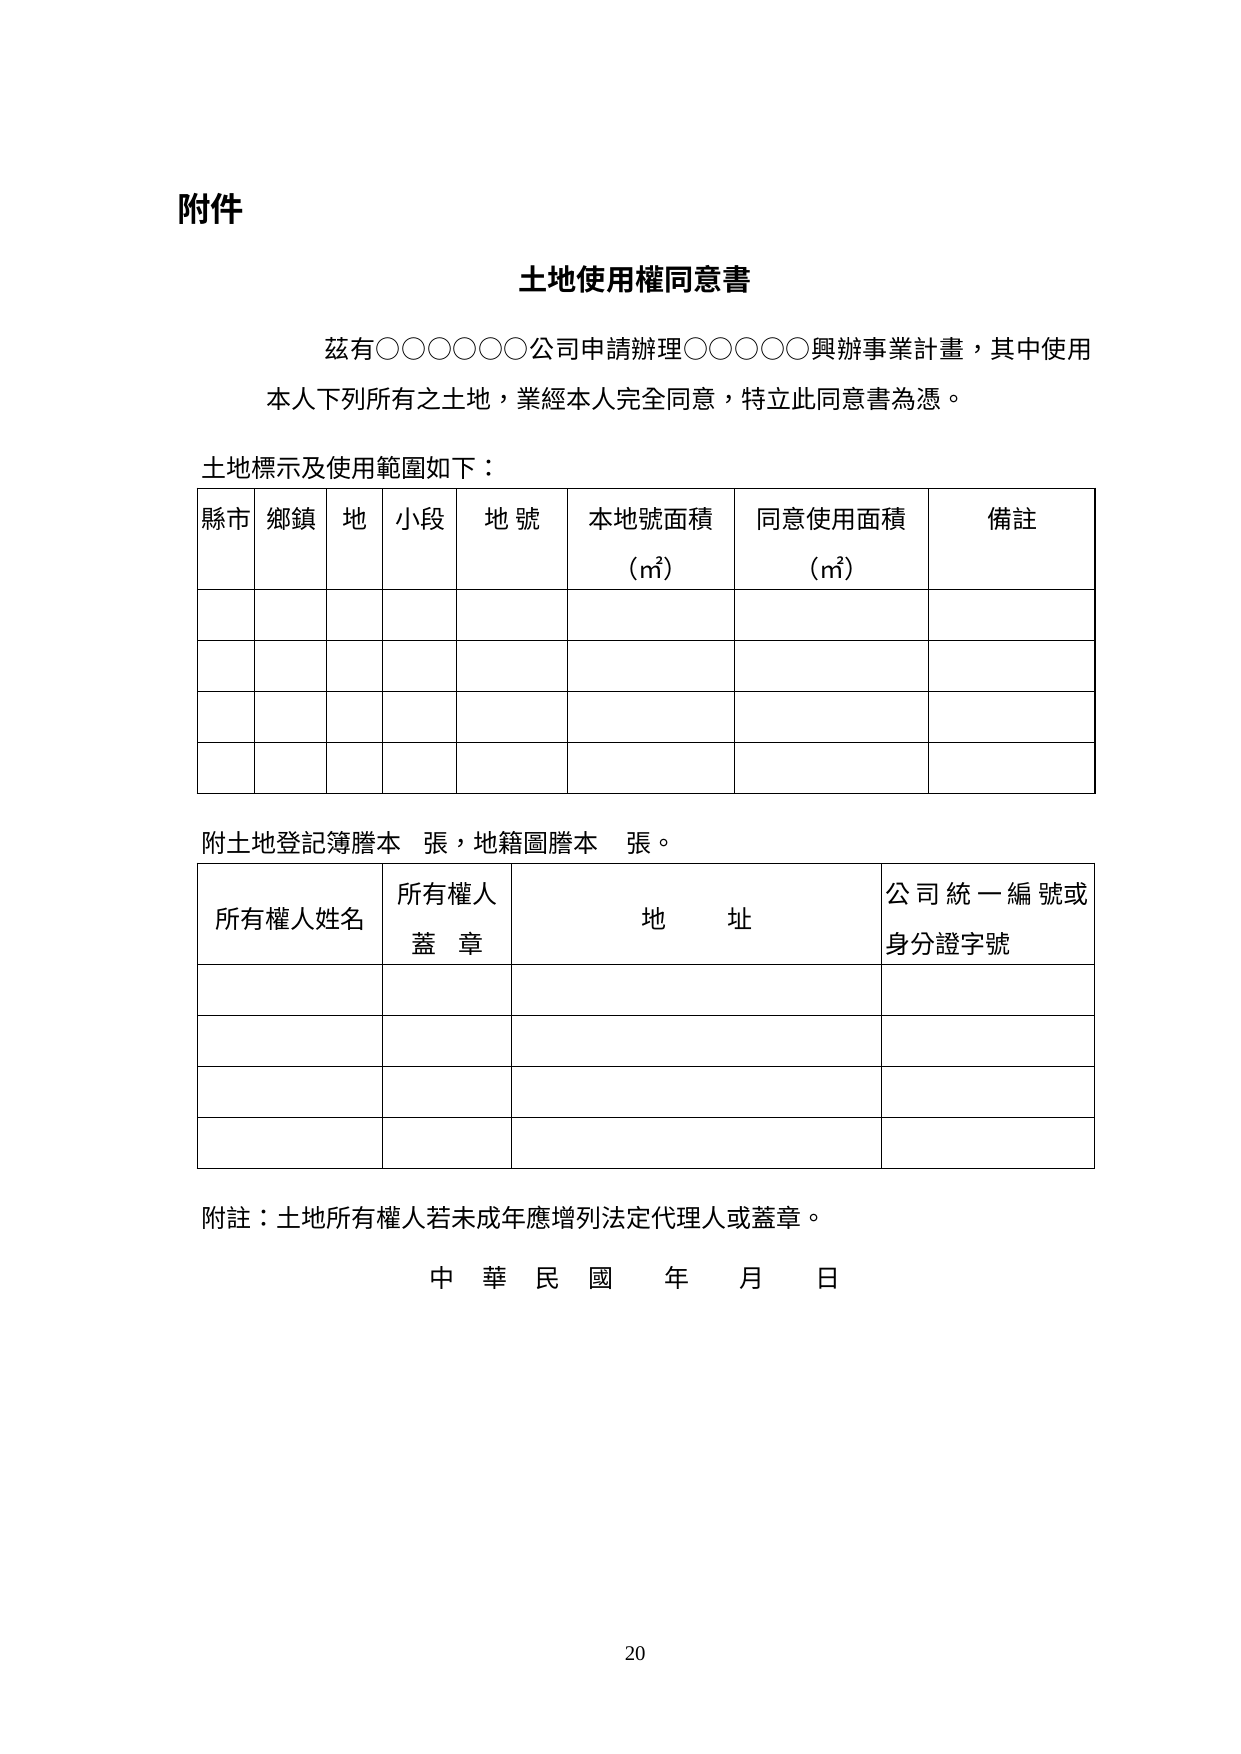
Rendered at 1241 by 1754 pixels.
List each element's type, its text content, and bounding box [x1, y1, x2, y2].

table_cell [568, 743, 734, 793]
table_cell [929, 590, 1094, 640]
table_cell [568, 641, 734, 691]
table_header 地 號 [457, 489, 567, 589]
table_cell [383, 641, 456, 691]
table_header 地段 [327, 489, 382, 589]
table_cell [383, 743, 456, 793]
table_cell [383, 1067, 511, 1117]
table_cell [929, 743, 1094, 793]
table_cell [327, 743, 382, 793]
table_cell [198, 692, 254, 742]
table_cell [735, 590, 928, 640]
table_cell [198, 590, 254, 640]
table_cell [383, 1118, 511, 1168]
table_cell [929, 641, 1094, 691]
table_cell [255, 641, 326, 691]
text 附註：土地所有權人若未成年應增列法定代理人或蓋章。 [201, 1188, 1092, 1238]
text 茲有○○○○○○公司申請辦理○○○○○興辦事業計畫，其中使用本人下列所有之土地，業經本人完全同意，特立此同意書為憑。 [266, 319, 1092, 419]
table_cell [512, 1067, 881, 1117]
table_cell [383, 692, 456, 742]
table_header 備註 [929, 489, 1094, 589]
table_cell [735, 743, 928, 793]
table_header 同意使用面積 （㎡） [735, 489, 928, 589]
table_header 地 址 [512, 864, 881, 964]
table_cell [457, 692, 567, 742]
table_cell [327, 590, 382, 640]
table_cell [383, 1016, 511, 1066]
text 附土地登記簿謄本 張，地籍圖謄本 張。 [201, 813, 1092, 863]
table_cell [255, 590, 326, 640]
table_cell [198, 1016, 382, 1066]
table_cell [512, 1118, 881, 1168]
table_header 鄉鎮 [255, 489, 326, 589]
text 附件 [177, 183, 1092, 231]
table_cell [457, 641, 567, 691]
table_cell [882, 1016, 1094, 1066]
table_cell [198, 743, 254, 793]
table_cell [882, 965, 1094, 1015]
table_cell [383, 590, 456, 640]
table_cell [882, 1118, 1094, 1168]
table_cell [735, 692, 928, 742]
table_header 本地號面積 （㎡） [568, 489, 734, 589]
table_cell [929, 692, 1094, 742]
table_cell [198, 641, 254, 691]
table_cell [198, 965, 382, 1015]
table_cell [383, 965, 511, 1015]
table_cell [882, 1067, 1094, 1117]
table_header 公 司 統 一 編 號或身分證字號 [882, 864, 1094, 964]
table_header 所有權人姓名 [198, 864, 382, 964]
text 中 華 民 國 年 月 日 [177, 1256, 1092, 1295]
text 土地標示及使用範圍如下： [201, 438, 1092, 488]
table_cell [327, 692, 382, 742]
table_cell [457, 590, 567, 640]
table_cell [198, 1118, 382, 1168]
table_cell [255, 692, 326, 742]
table_cell [198, 1067, 382, 1117]
table_cell [512, 1016, 881, 1066]
text 土地使用權同意書 [177, 250, 1092, 300]
table_cell [255, 743, 326, 793]
table_cell [512, 965, 881, 1015]
table_cell [457, 743, 567, 793]
table_cell [568, 692, 734, 742]
table_cell [327, 641, 382, 691]
table_header 所有權人 蓋 章 [383, 864, 511, 964]
table_cell [568, 590, 734, 640]
table_header 縣市 [198, 489, 254, 589]
table_header 小段 [383, 489, 456, 589]
table_cell [735, 641, 928, 691]
